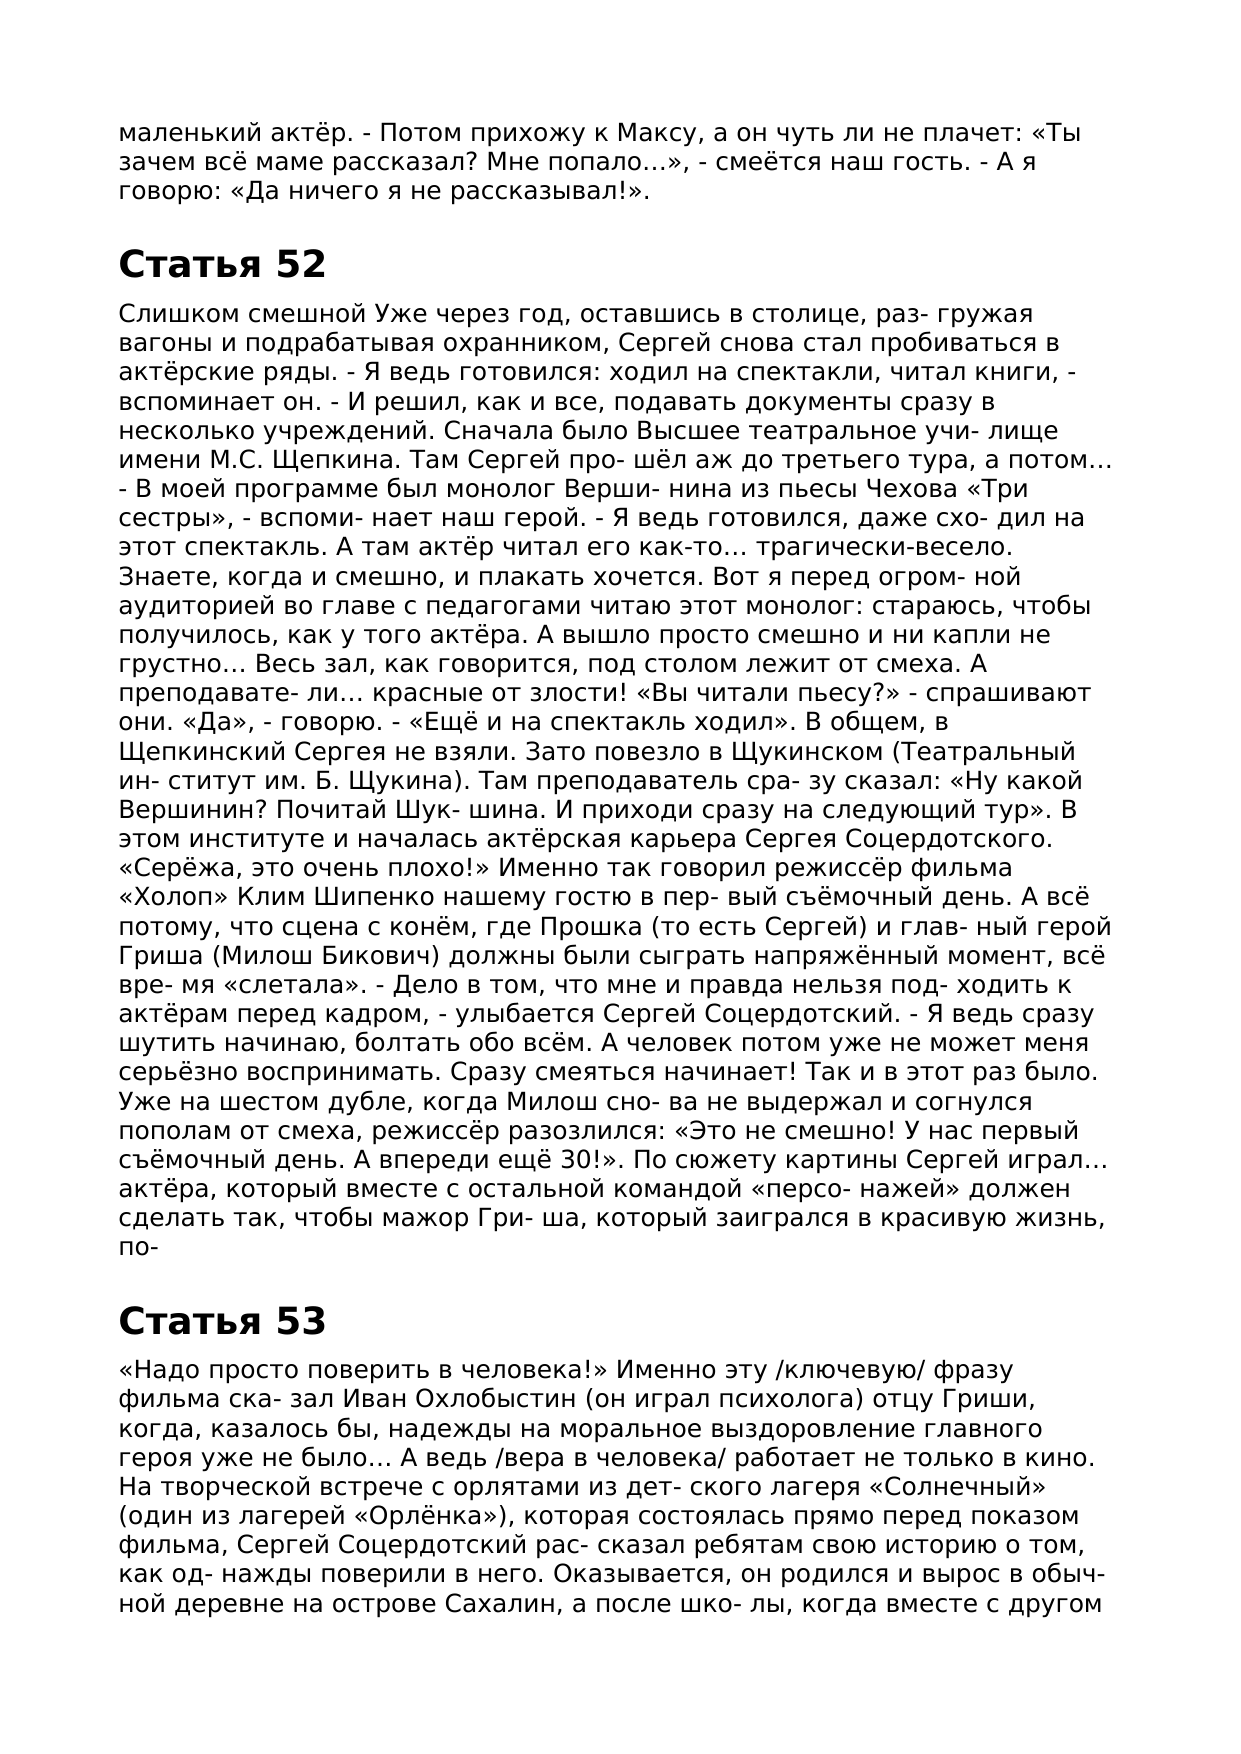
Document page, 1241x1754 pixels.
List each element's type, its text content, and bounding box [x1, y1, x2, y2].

text маленький актёр. - Потом прихожу к Максу, а он чуть ли не плачет: «Ты зачем всё маме рассказал? Мне попало…», - смеётся наш гость. - А я говорю: «Да ничего я не рассказывал!». [118, 118, 1122, 206]
text Слишком смешной Уже через год, оставшись в столице, раз- гружая вагоны и подрабатывая охранником, Сергей снова стал пробиваться в актёрские ряды. - Я ведь готовился: ходил на спектакли, читал книги, - вспоминает он. - И решил, как и все, подавать документы сразу в несколько учреждений. Сначала было Высшее театральное учи- лище имени М.С. Щепкина. Там Сергей про- шёл аж до третьего тура, а потом… - В моей программе был монолог Верши- нина из пьесы Чехова «Три сестры», - вспоми- нает наш герой. - Я ведь готовился, даже схо- дил на этот спектакль. А там актёр читал его как-то… трагически-весело. Знаете, когда и смешно, и плакать хочется. Вот я перед огром- ной аудиторией во главе с педагогами читаю этот монолог: стараюсь, чтобы получилось, как у того актёра. А вышло просто смешно и ни капли не грустно… Весь зал, как говорится, под столом лежит от смеха. А преподавате- ли… красные от злости! «Вы читали пьесу?» - спрашивают они. «Да», - говорю. - «Ещё и на спектакль ходил». В общем, в Щепкинский Сергея не взяли. Зато повезло в Щукинском (Театральный ин- ститут им. Б. Щукина). Там преподаватель сра- зу сказал: «Ну какой Вершинин? Почитай Шук- шина. И приходи сразу на следующий тур». В этом институте и началась актёрская карьера Сергея Соцердотского. «Серёжа, это очень плохо!» Именно так говорил режиссёр фильма «Холоп» Клим Шипенко нашему гостю в пер- вый съёмочный день. А всё потому, что сцена с конём, где Прошка (то есть Сергей) и глав- ный герой Гриша (Милош Бикович) должны были сыграть напряжённый момент, всё вре- мя «слетала». - Дело в том, что мне и правда нельзя под- ходить к актёрам перед кадром, - улыбается Сергей Соцердотский. - Я ведь сразу шутить начинаю, болтать обо всём. А человек потом уже не может меня серьёзно воспринимать. Сразу смеяться начинает! Так и в этот раз было. Уже на шестом дубле, когда Милош сно- ва не выдержал и согнулся пополам от смеха, режиссёр разозлился: «Это не смешно! У нас первый съёмочный день. А впереди ещё 30!». По сюжету картины Сергей играл… актёра, который вместе с остальной командой «персо- нажей» должен сделать так, чтобы мажор Гри- ша, который заигрался в красивую жизнь, по- [118, 299, 1122, 1262]
subtitle Статья 52 [118, 243, 1122, 287]
subtitle Статья 53 [118, 1299, 1122, 1343]
text «Надо просто поверить в человека!» Именно эту /ключевую/ фразу фильма ска- зал Иван Охлобыстин (он играл психолога) отцу Гриши, когда, казалось бы, надежды на моральное выздоровление главного героя уже не было… А ведь /вера в человека/ работает не только в кино. На творческой встрече с орлятами из дет- ского лагеря «Солнечный» (один из лагерей «Орлёнка»), которая состоялась прямо перед показом фильма, Сергей Соцердотский рас- сказал ребятам свою историю о том, как од- нажды поверили в него. Оказывается, он родился и вырос в обыч- ной деревне на острове Сахалин, а после шко- лы, когда вместе с другом [118, 1355, 1122, 1618]
